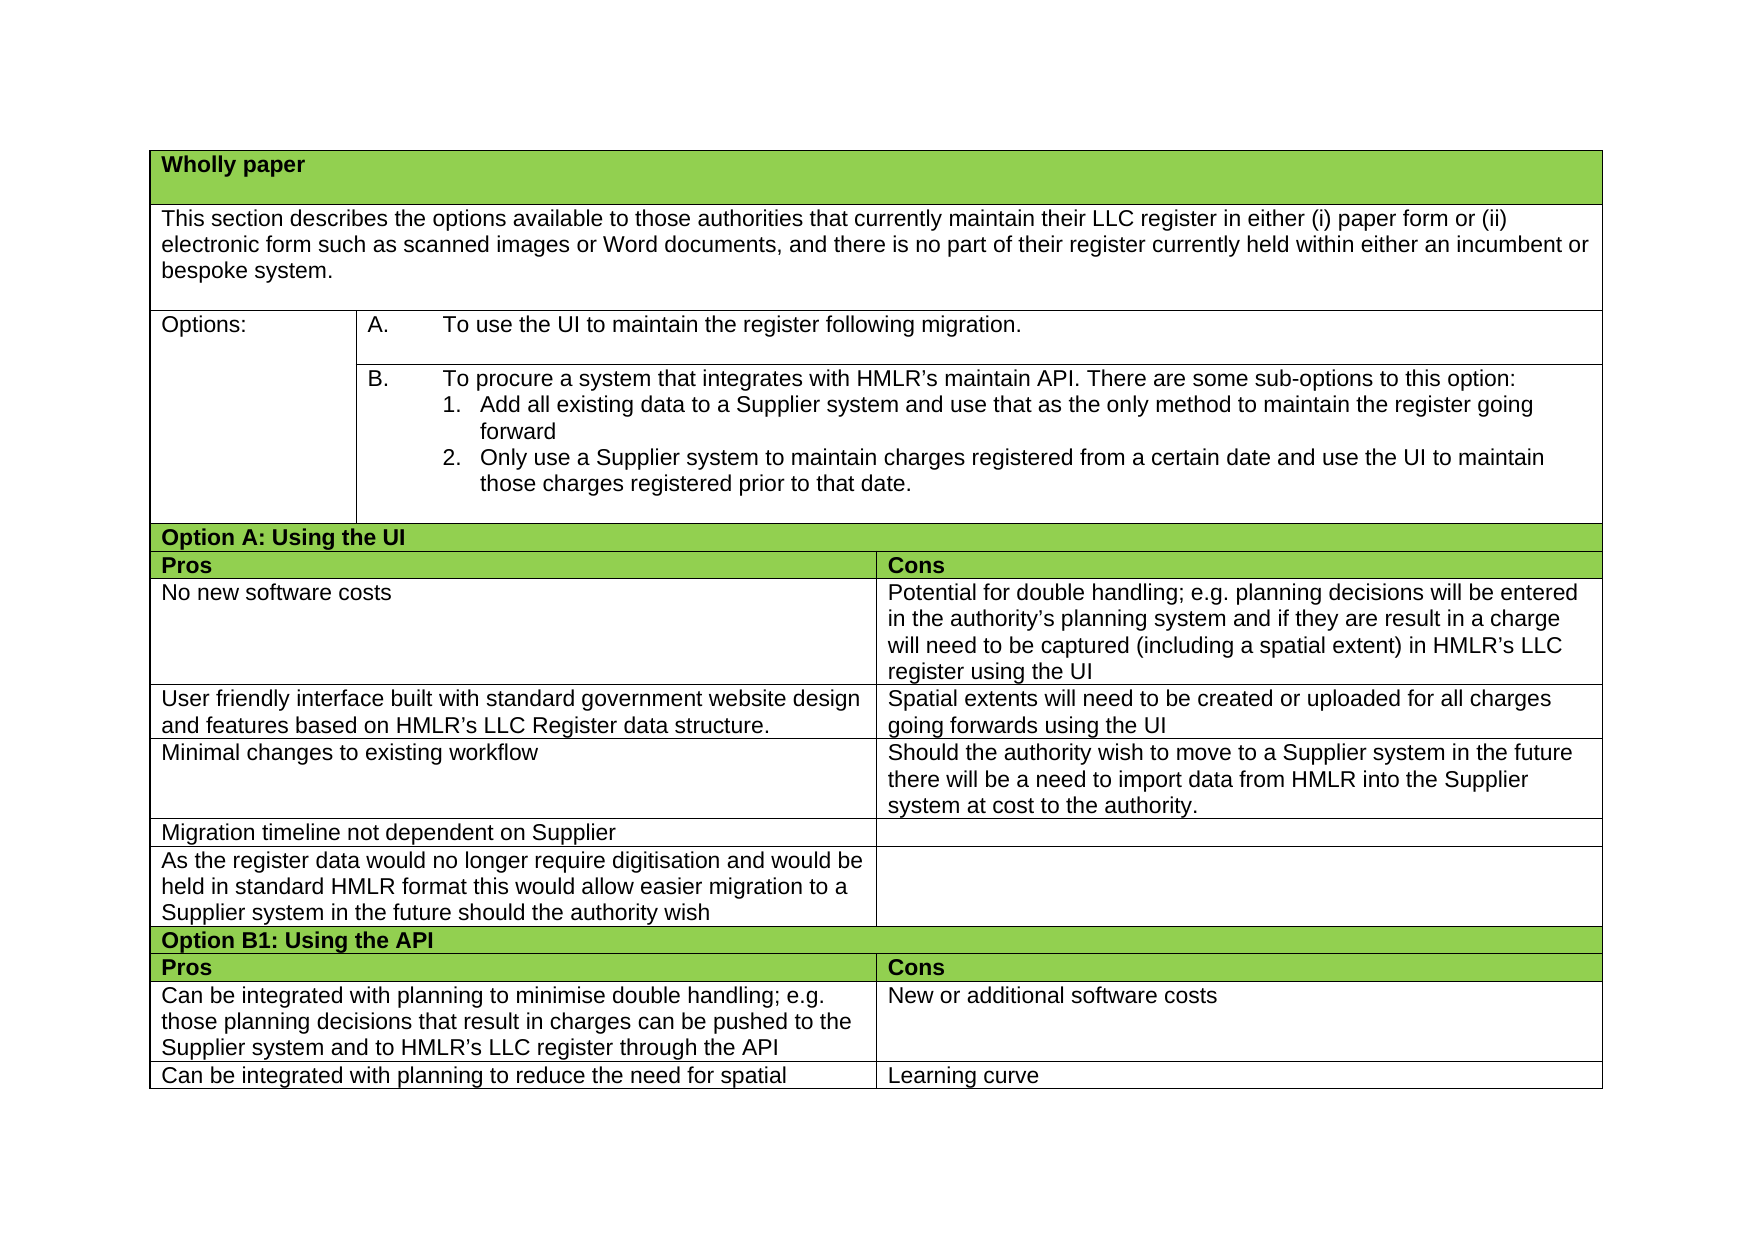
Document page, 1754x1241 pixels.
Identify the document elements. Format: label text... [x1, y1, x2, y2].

table_cell Spatial extents will need to be created or uploaded for all charges going forwards using the UI [877, 685, 1602, 738]
table_cell Potential for double handling; e.g. planning decisions will be entered in the authority’s planning system and if they are result in a charge will need to be captured (including a spatial extent) in HMLR’s LLC register using the UI [877, 579, 1602, 684]
table_cell Minimal changes to existing workflow [151, 739, 876, 818]
table_cell Can be integrated with planning to minimise double handling; e.g. those planning decisions that result in charges can be pushed to the Supplier system and to HMLR’s LLC register through the API [151, 982, 876, 1061]
table_cell [877, 819, 1602, 846]
table_cell New or additional software costs [877, 982, 1602, 1061]
table_cell Pros [151, 552, 876, 578]
table_cell [877, 847, 1602, 926]
table_cell Pros [151, 954, 876, 981]
table_cell User friendly interface built with standard government website design and features based on HMLR’s LLC Register data structure. [151, 685, 876, 738]
table_cell Learning curve [877, 1062, 1602, 1088]
table_cell No new software costs [151, 579, 876, 684]
table_cell Option B1: Using the API [151, 927, 1602, 953]
table_cell Options: [151, 311, 356, 523]
table_cell Migration timeline not dependent on Supplier [151, 819, 876, 846]
table_cell To procure a system that integrates with HMLR’s maintain API. There are some sub-options to this option: Add all existing data to a Supplier system and use that as the only method to maintain the register going forward Only use a Supplier system to maintain charges registered from a certain date and use the UI to maintain those charges registered prior to that date. [357, 365, 1602, 523]
table_cell To use the UI to maintain the register following migration. [357, 311, 1602, 364]
table_cell As the register data would no longer require digitisation and would be held in standard HMLR format this would allow easier migration to a Supplier system in the future should the authority wish [151, 847, 876, 926]
table_cell Cons [877, 954, 1602, 981]
table_header Wholly paper [151, 151, 1602, 204]
table_cell Should the authority wish to move to a Supplier system in the future there will be a need to import data from HMLR into the Supplier system at cost to the authority. [877, 739, 1602, 818]
table_cell This section describes the options available to those authorities that currently maintain their LLC register in either (i) paper form or (ii) electronic form such as scanned images or Word documents, and there is no part of their register currently held within either an incumbent or bespoke system. [151, 205, 1602, 310]
table_cell Option A: Using the UI [151, 524, 1602, 551]
table_cell Can be integrated with planning to reduce the need for spatial [151, 1062, 876, 1088]
table_cell Cons [877, 552, 1602, 578]
